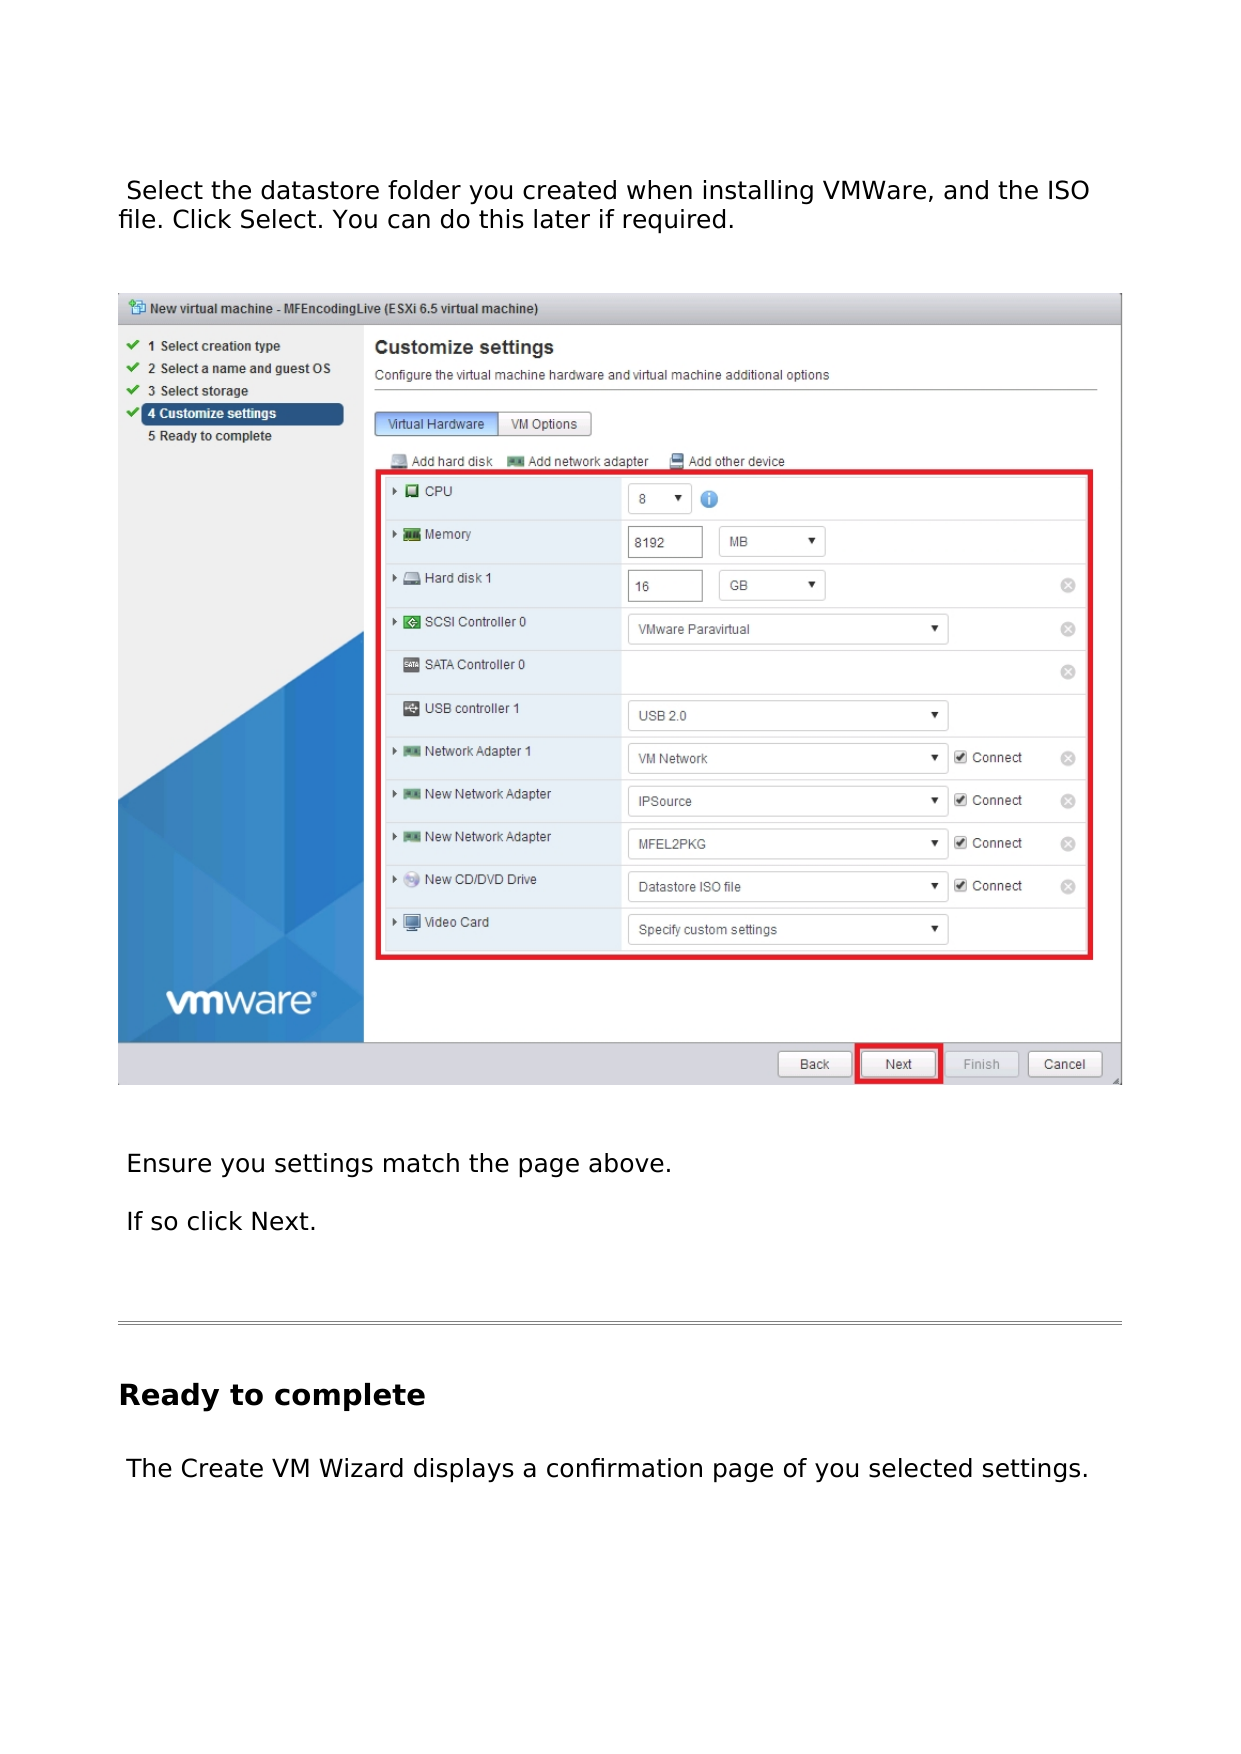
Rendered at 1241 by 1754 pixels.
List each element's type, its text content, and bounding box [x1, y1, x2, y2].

text Ensure you settings match the page above. If so click Next. [118, 1085, 1122, 1294]
picture [118, 293, 1123, 1085]
subtitle Ready to complete [118, 1378, 1122, 1412]
text Select the datastore folder you created when installing VMWare, and the ISO file. Click Select. You can do this later if required. [118, 118, 1122, 293]
text The Create VM Wizard displays a confirmation page of you selected settings. [118, 1425, 1122, 1542]
